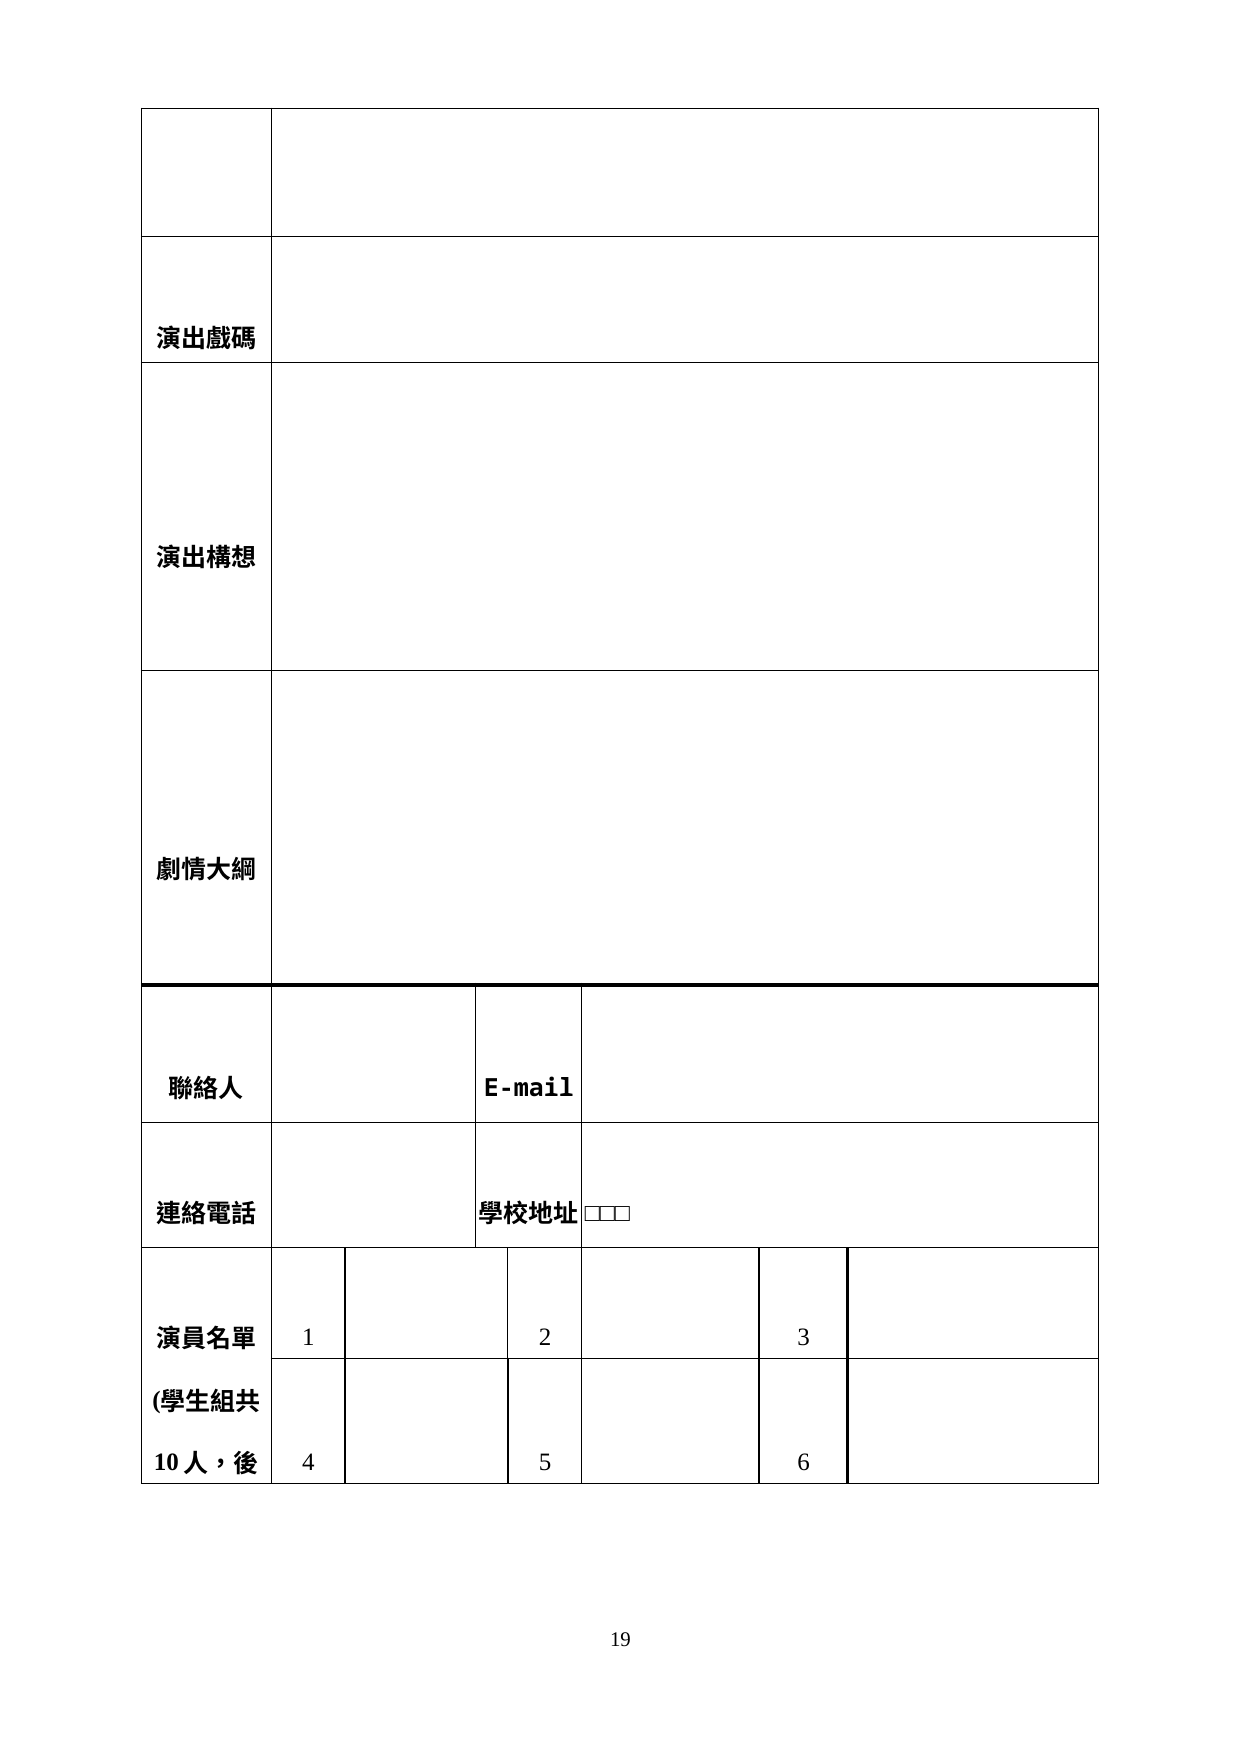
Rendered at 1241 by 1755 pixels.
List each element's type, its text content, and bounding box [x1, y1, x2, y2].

table_cell 演員名單 (學生組共10人，後 [142, 1248, 271, 1483]
table_cell [272, 363, 1098, 670]
table_cell [272, 987, 475, 1122]
table_cell [272, 237, 1098, 362]
table_cell 6 [760, 1359, 846, 1483]
table_cell [346, 1359, 507, 1483]
table_cell [272, 671, 1098, 983]
table_cell [272, 1123, 475, 1247]
table_cell 劇情大綱 [142, 671, 271, 983]
table_cell [849, 1359, 1098, 1483]
table_cell 2 [508, 1248, 581, 1358]
table_cell 3 [760, 1248, 846, 1358]
table_cell 1 [272, 1248, 344, 1358]
table_cell [582, 1359, 758, 1483]
table_cell 學校地址 [476, 1123, 581, 1247]
table_cell 演出戲碼 [142, 237, 271, 362]
table_cell [142, 109, 271, 236]
table_cell [346, 1248, 507, 1358]
table_cell [582, 1248, 758, 1358]
table_cell [582, 987, 1098, 1122]
table_cell [849, 1248, 1098, 1358]
table_cell 演出構想 [142, 363, 271, 670]
table_cell 4 [272, 1359, 344, 1483]
table_cell E-mail [476, 987, 581, 1122]
table_cell 聯絡人 [142, 987, 271, 1122]
table_cell □□□ [582, 1123, 1098, 1247]
table_cell [272, 109, 1098, 236]
table_cell 連絡電話 [142, 1123, 271, 1247]
table_cell 5 [509, 1359, 581, 1483]
